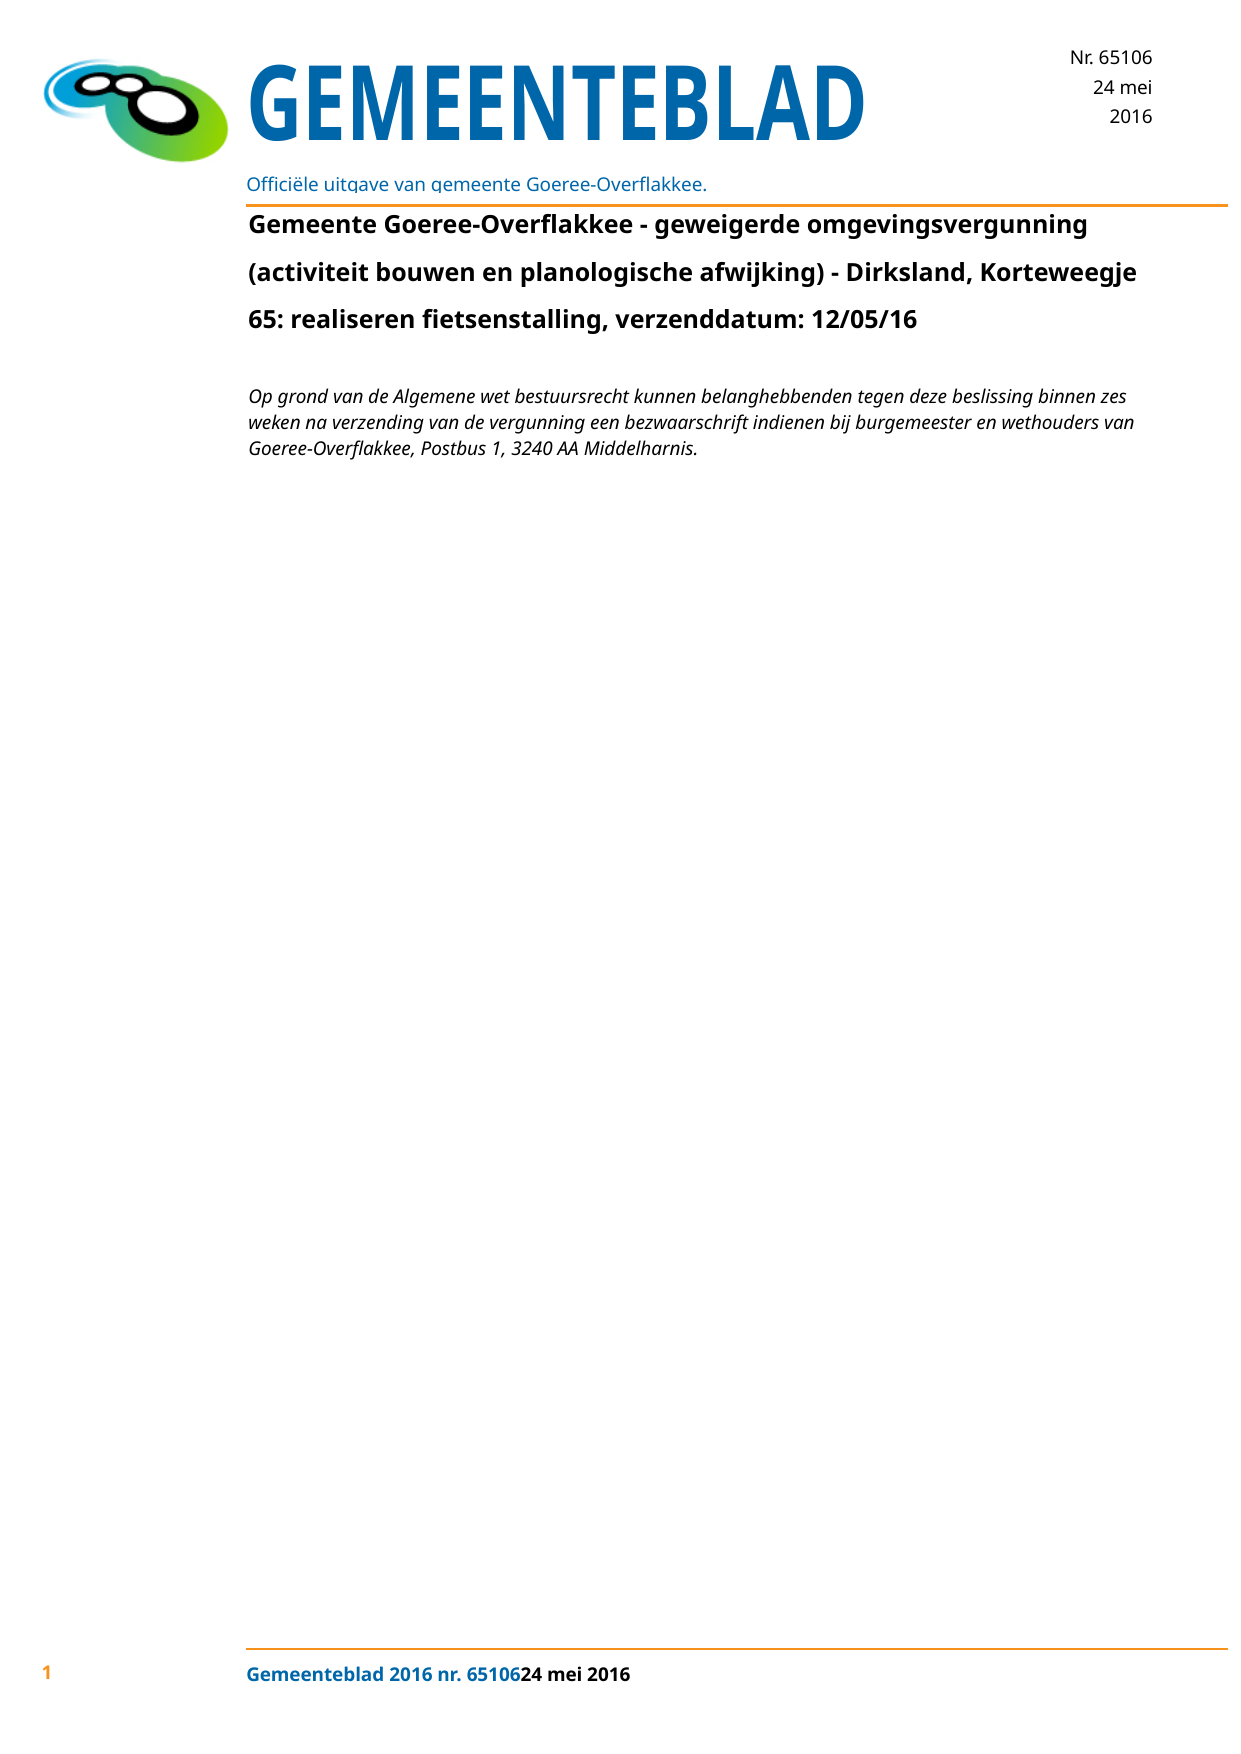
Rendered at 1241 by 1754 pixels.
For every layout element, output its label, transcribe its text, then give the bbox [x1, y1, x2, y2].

text Op grond van de Algemene wet bestuursrecht kunnen belanghebbenden tegen deze beslissing binnen zes weken na verzending van de vergunning een bezwaarschrift indienen bij burgemeester en wethouders van Goeree-Overflakkee, Postbus 1, 3240 AA Middelharnis. [248, 384, 1152, 461]
text Gemeente Goeree-Overflakkee - geweigerde omgevingsvergunning (activiteit bouwen en planologische afwijking) - Dirksland, Korteweegje 65: realiseren fietsenstalling, verzenddatum: 12/05/16 [248, 207, 1152, 336]
picture [41, 47, 231, 172]
